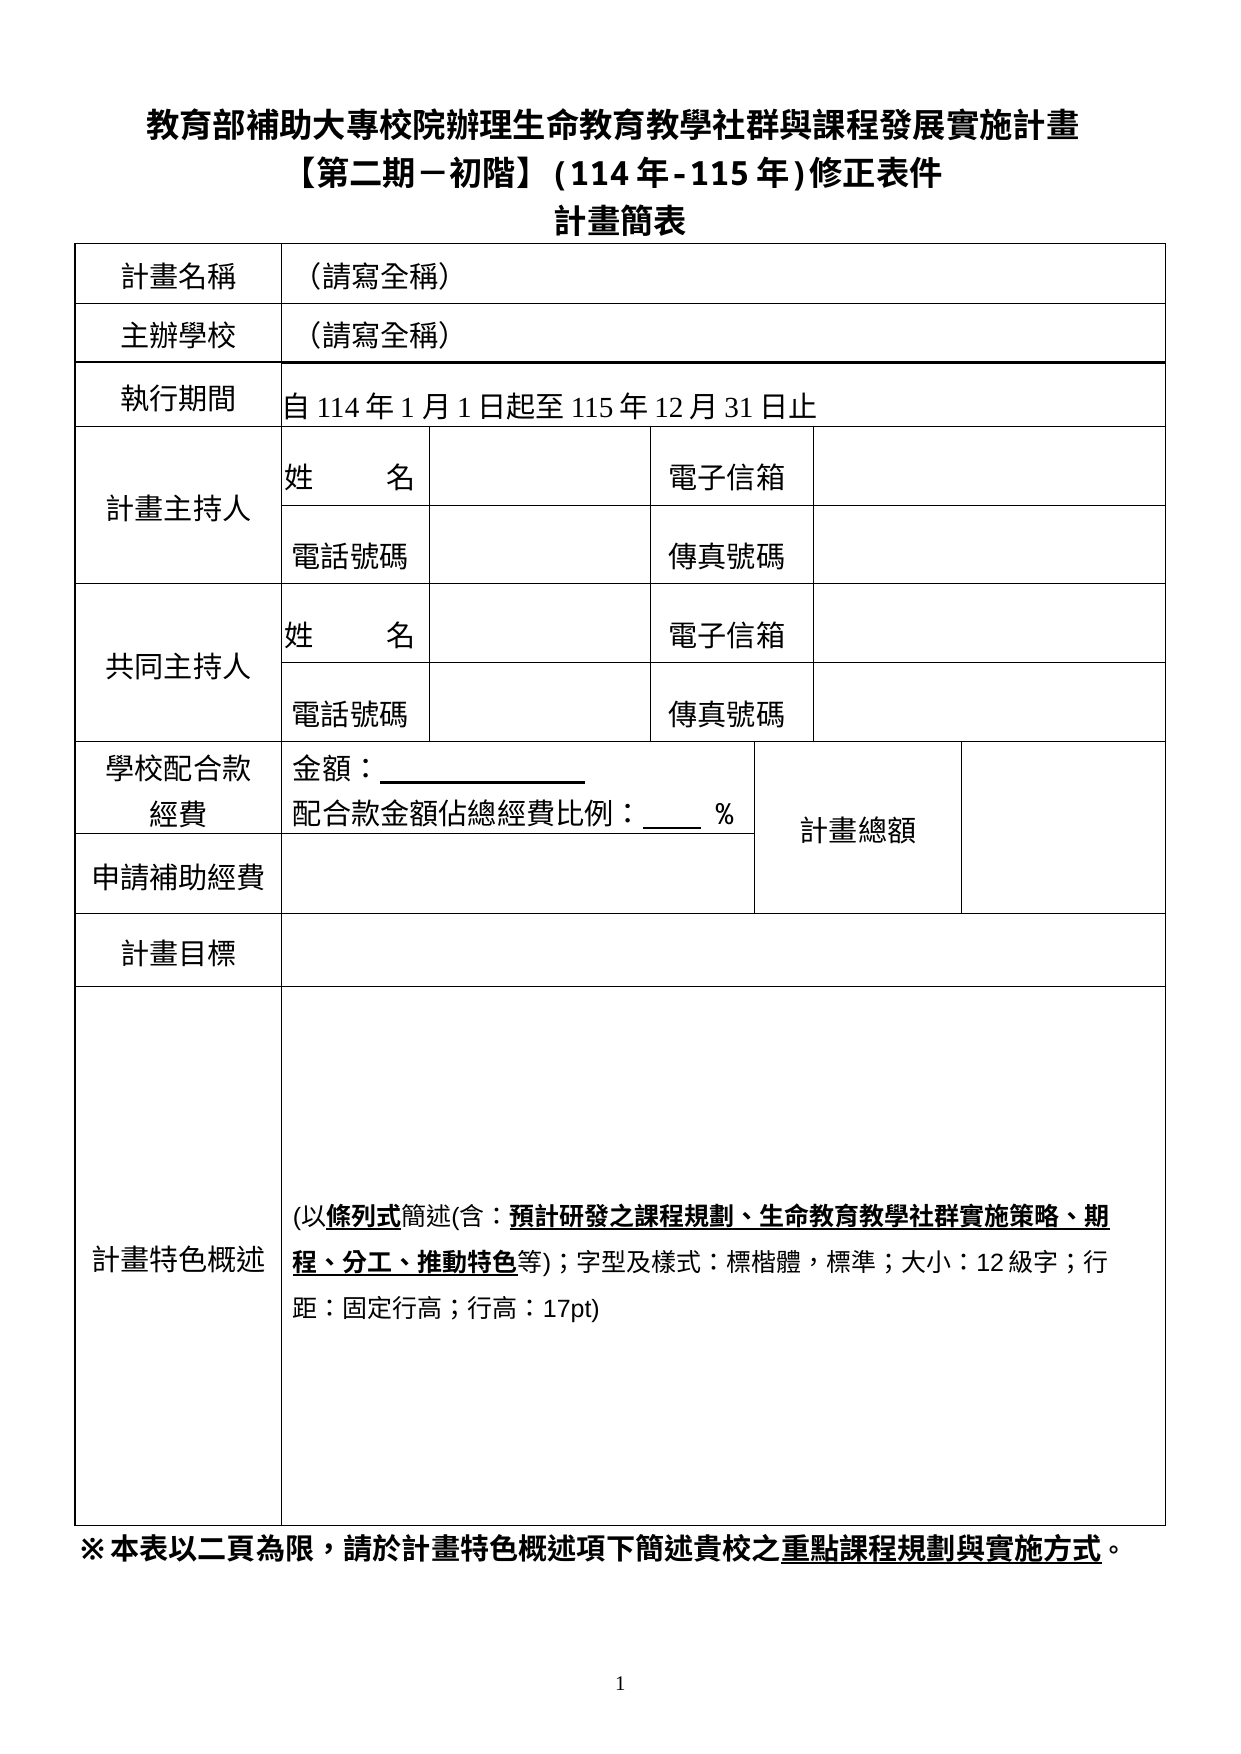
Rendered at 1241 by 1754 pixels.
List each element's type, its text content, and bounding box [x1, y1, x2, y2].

table_cell 電子信箱 [651, 584, 813, 662]
table_cell [814, 427, 1165, 505]
table_cell 電話號碼 [282, 506, 429, 583]
table_cell [282, 834, 754, 913]
table_cell 申請補助經費 [76, 834, 281, 913]
text 教育部補助大專校院辦理生命教育教學社群與課程發展實施計畫 [60, 98, 1165, 147]
table_cell 執行期間 [76, 363, 281, 426]
table_cell 姓 名 [282, 427, 429, 505]
table_cell （請寫全稱） [282, 304, 1165, 361]
table_cell 金額： 配合款金額佔總經費比例： % [282, 742, 754, 833]
text 計畫簡表 [75, 195, 1165, 243]
table_cell 傳真號碼 [651, 506, 813, 583]
table_cell 自114年1 月1日起至115年12月31日止 [282, 364, 1165, 426]
table_cell 共同主持人 [76, 584, 281, 741]
table_cell 計畫目標 [76, 914, 281, 986]
text 【第二期－初階】(114年-115年)修正表件 [60, 147, 1165, 195]
table_cell [430, 506, 650, 583]
table_cell [962, 742, 1165, 913]
table_cell 計畫總額 [755, 742, 961, 913]
table_cell 計畫主持人 [76, 427, 281, 583]
table_header （請寫全稱） [282, 244, 1165, 302]
table_cell 學校配合款 經費 [76, 742, 281, 833]
table_cell 傳真號碼 [651, 663, 813, 741]
table_cell 主辦學校 [76, 304, 281, 361]
table_cell 電話號碼 [282, 663, 429, 741]
table_cell [814, 663, 1165, 741]
table_header 計畫名稱 [76, 244, 281, 302]
table_cell [814, 506, 1165, 583]
table_cell [430, 427, 650, 505]
text ※本表以二頁為限，請於計畫特色概述項下簡述貴校之重點課程規劃與實施方式。 [75, 1526, 1165, 1568]
table_cell [430, 584, 650, 662]
table_cell (以條列式簡述(含：預計研發之課程規劃、生命教育教學社群實施策略、期程、分工、推動特色等)；字型及樣式：標楷體，標準；大小：12級字；行距：固定行高；行高：17pt) [282, 987, 1165, 1525]
table_cell 電子信箱 [651, 427, 813, 505]
table_cell [814, 584, 1165, 662]
table_cell [282, 914, 1165, 986]
table_cell 姓 名 [282, 584, 429, 662]
table_cell [430, 663, 650, 741]
table_cell 計畫特色概述 [76, 987, 281, 1525]
